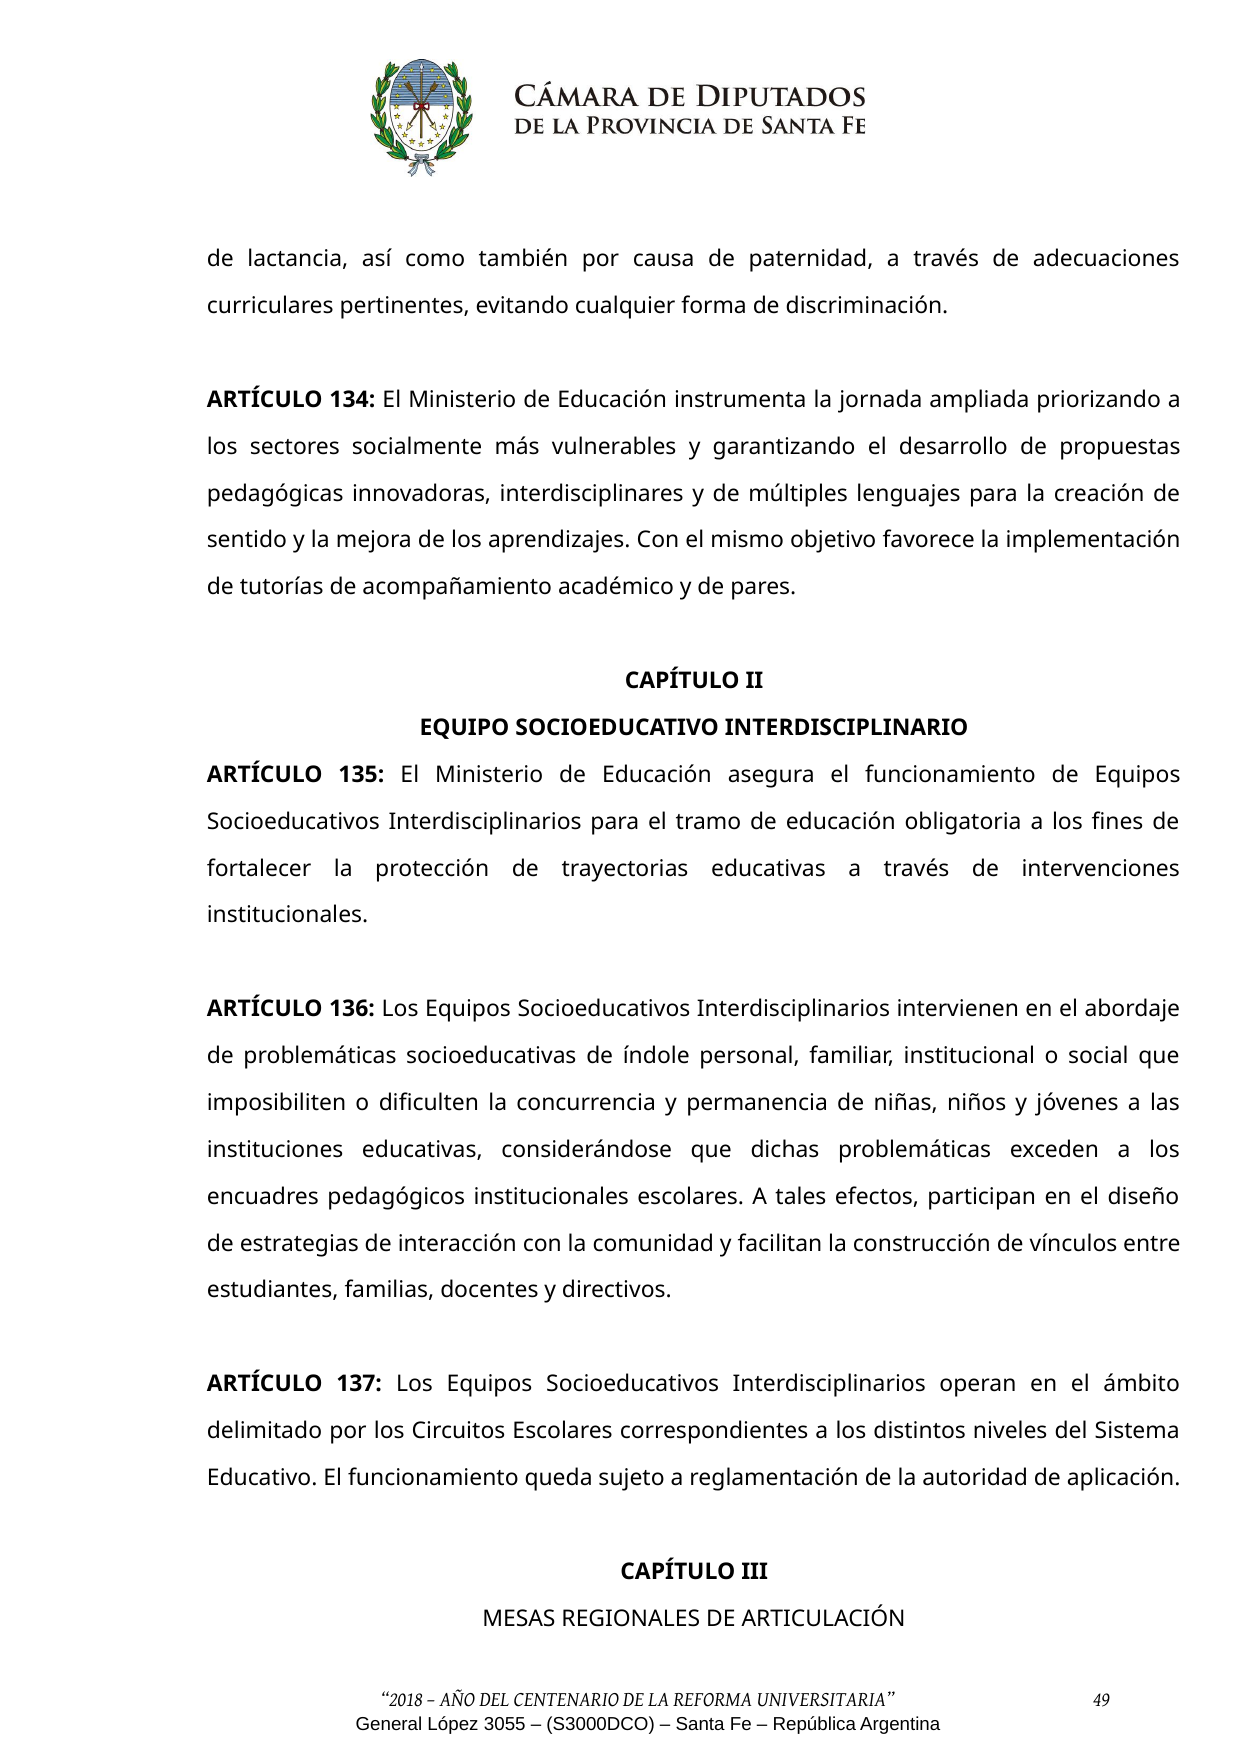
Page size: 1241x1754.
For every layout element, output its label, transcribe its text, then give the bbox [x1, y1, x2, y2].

text ARTÍCULO 137: Los Equipos Socioeducativos Interdisciplinarios operan en el ámbito delimitado por los Circuitos Escolares correspondientes a los distintos niveles del Sistema Educativo. El funcionamiento queda sujeto a reglamentación de la autoridad de aplicación. [207, 1367, 1181, 1492]
text MESAS REGIONALES DE ARTICULACIÓN [207, 1602, 1181, 1633]
text ARTÍCULO 135: El Ministerio de Educación asegura el funcionamiento de Equipos Socioeducativos Interdisciplinarios para el tramo de educación obligatoria a los fines de fortalecer la protección de trayectorias educativas a través de intervenciones institucionales. [207, 758, 1181, 930]
text ARTÍCULO 134: El Ministerio de Educación instrumenta la jornada ampliada priorizando a los sectores socialmente más vulnerables y garantizando el desarrollo de propuestas pedagógicas innovadoras, interdisciplinares y de múltiples lenguajes para la creación de sentido y la mejora de los aprendizajes. Con el mismo objetivo favorece la implementación de tutorías de acompañamiento académico y de pares. [207, 383, 1181, 602]
text ARTÍCULO 136: Los Equipos Socioeducativos Interdisciplinarios intervienen en el abordaje de problemáticas socioeducativas de índole personal, familiar, institucional o social que imposibiliten o dificulten la concurrencia y permanencia de niñas, niños y jóvenes a las instituciones educativas, considerándose que dichas problemáticas exceden a los encuadres pedagógicos institucionales escolares. A tales efectos, participan en el diseño de estrategias de interacción con la comunidad y facilitan la construcción de vínculos entre estudiantes, familias, docentes y directivos. [207, 992, 1181, 1305]
text de lactancia, así como también por causa de paternidad, a través de adecuaciones curriculares pertinentes, evitando cualquier forma de discriminación. [207, 242, 1181, 320]
subtitle CAPÍTULO II [207, 664, 1181, 695]
subtitle EQUIPO SOCIOEDUCATIVO INTERDISCIPLINARIO [207, 711, 1181, 742]
text CAPÍTULO III [207, 1555, 1181, 1586]
picture [370, 59, 866, 181]
